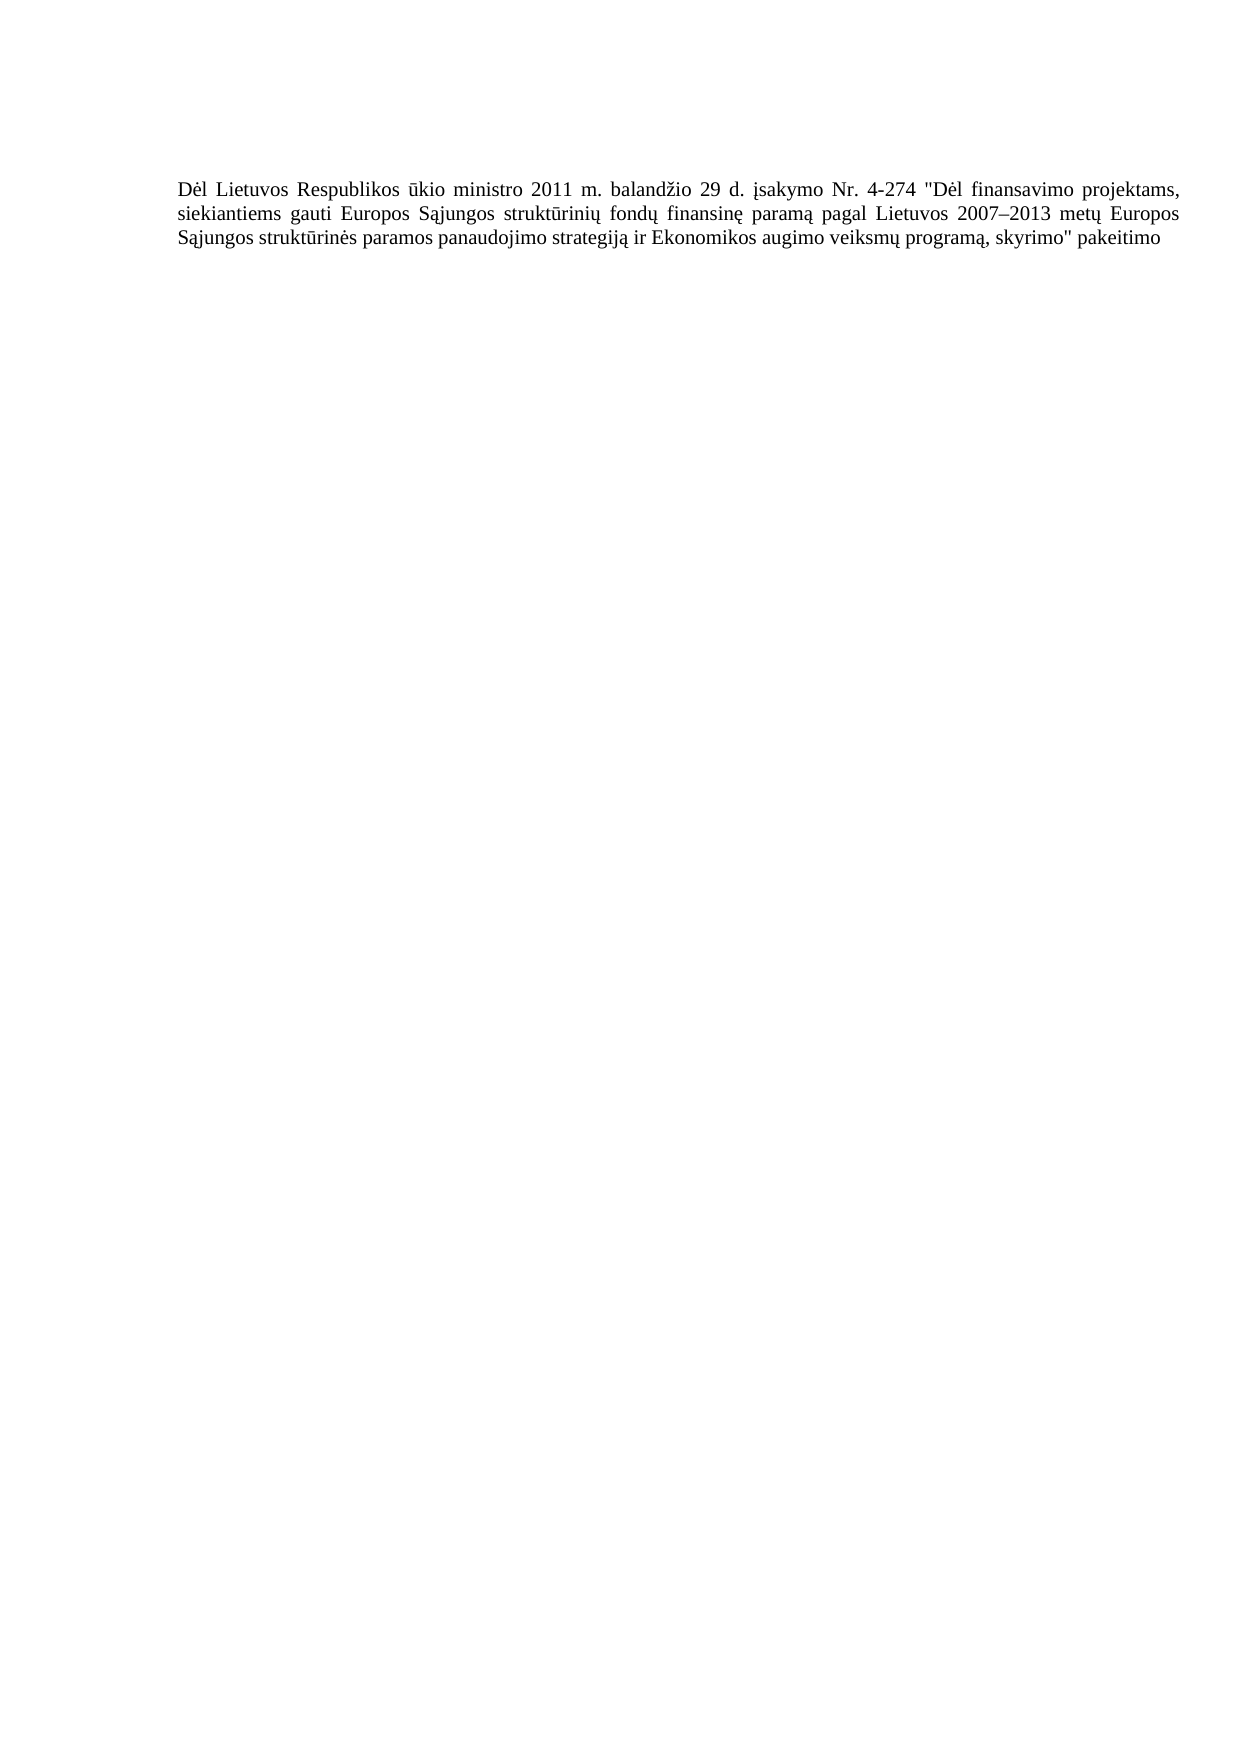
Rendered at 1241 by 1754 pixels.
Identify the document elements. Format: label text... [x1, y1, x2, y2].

text Dėl Lietuvos Respublikos ūkio ministro 2011 m. balandžio 29 d. įsakymo Nr. 4-274 "Dėl finansavimo projektams, siekiantiems gauti Europos Sąjungos struktūrinių fondų finansinę paramą pagal Lietuvos 2007–2013 metų Europos Sąjungos struktūrinės paramos panaudojimo strategiją ir Ekonomikos augimo veiksmų programą, skyrimo" pakeitimo [177, 177, 1181, 249]
